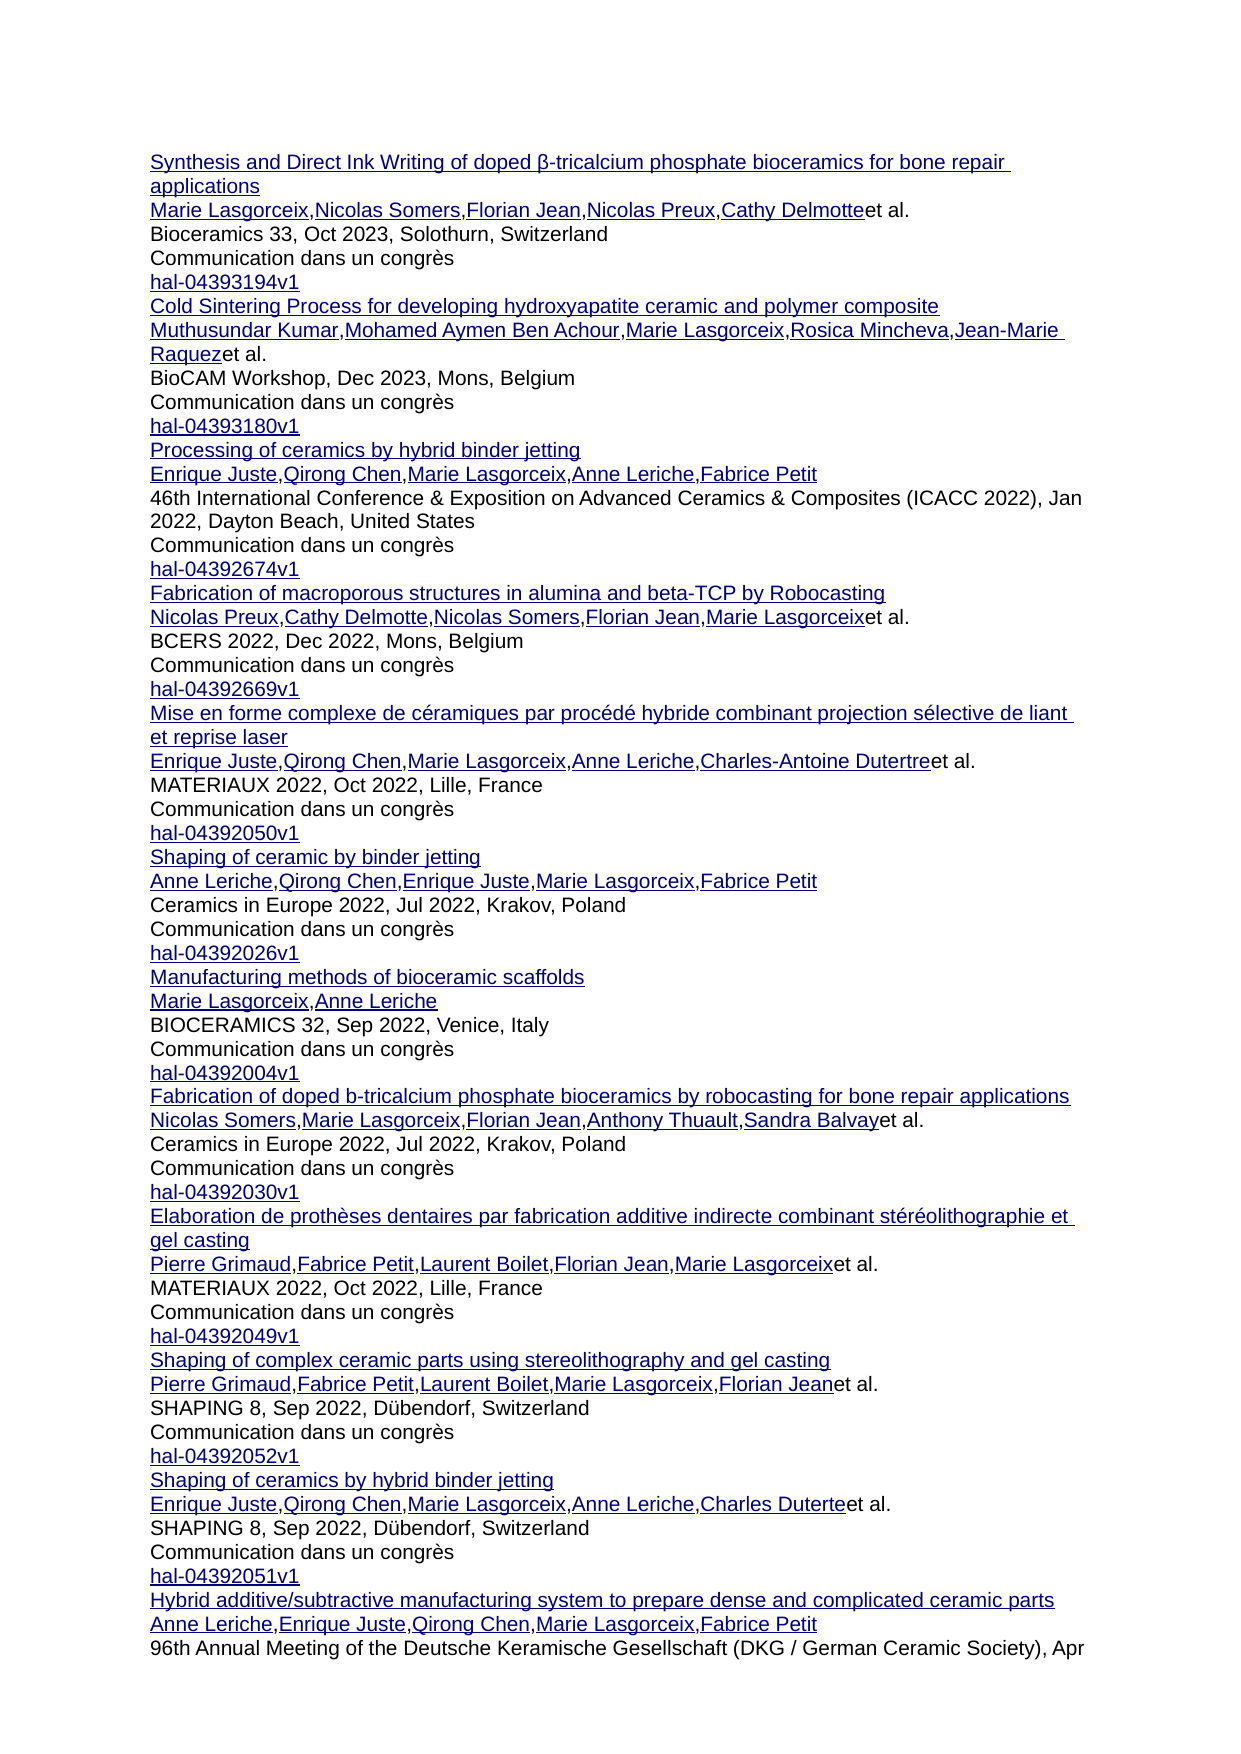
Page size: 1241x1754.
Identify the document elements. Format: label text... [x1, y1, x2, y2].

table_cell Manufacturing methods of bioceramic scaffolds Marie Lasgorceix,Anne Leriche BIOCERAMICS 32, Sep 2022, Venice, Italy Communication dans un congrès hal-04392004v1 [150, 965, 1090, 1084]
table_cell Processing of ceramics by hybrid binder jetting Enrique Juste,Qirong Chen,Marie Lasgorceix,Anne Leriche,Fabrice Petit 46th International Conference & Exposition on Advanced Ceramics & Composites (ICACC 2022), Jan 2022, Dayton Beach, United States Communication dans un congrès hal-04392674v1 [150, 438, 1090, 581]
table_cell Shaping of ceramic by binder jetting Anne Leriche,Qirong Chen,Enrique Juste,Marie Lasgorceix,Fabrice Petit Ceramics in Europe 2022, Jul 2022, Krakov, Poland Communication dans un congrès hal-04392026v1 [150, 845, 1090, 964]
table_cell Shaping of complex ceramic parts using stereolithography and gel casting Pierre Grimaud,Fabrice Petit,Laurent Boilet,Marie Lasgorceix,Florian Jeanet al. SHAPING 8, Sep 2022, Dübendorf, Switzerland Communication dans un congrès hal-04392052v1 [150, 1348, 1090, 1468]
table_cell Fabrication of macroporous structures in alumina and beta-TCP by Robocasting Nicolas Preux,Cathy Delmotte,Nicolas Somers,Florian Jean,Marie Lasgorceixet al. BCERS 2022, Dec 2022, Mons, Belgium Communication dans un congrès hal-04392669v1 [150, 581, 1090, 701]
table_cell Elaboration de prothèses dentaires par fabrication additive indirecte combinant stéréolithographie et gel casting Pierre Grimaud,Fabrice Petit,Laurent Boilet,Florian Jean,Marie Lasgorceixet al. MATERIAUX 2022, Oct 2022, Lille, France Communication dans un congrès hal-04392049v1 [150, 1204, 1090, 1348]
table_cell Mise en forme complexe de céramiques par procédé hybride combinant projection sélective de liant et reprise laser Enrique Juste,Qirong Chen,Marie Lasgorceix,Anne Leriche,Charles-Antoine Dutertreet al. MATERIAUX 2022, Oct 2022, Lille, France Communication dans un congrès hal-04392050v1 [150, 701, 1090, 845]
table_cell Shaping of ceramics by hybrid binder jetting Enrique Juste,Qirong Chen,Marie Lasgorceix,Anne Leriche,Charles Duterteet al. SHAPING 8, Sep 2022, Dübendorf, Switzerland Communication dans un congrès hal-04392051v1 [150, 1468, 1090, 1587]
table_cell Synthesis and Direct Ink Writing of doped β-tricalcium phosphate bioceramics for bone repair applications Marie Lasgorceix,Nicolas Somers,Florian Jean,Nicolas Preux,Cathy Delmotteet al. Bioceramics 33, Oct 2023, Solothurn, Switzerland Communication dans un congrès hal-04393194v1 [150, 150, 1090, 294]
table_cell Hybrid additive/subtractive manufacturing system to prepare dense and complicated ceramic parts Anne Leriche,Enrique Juste,Qirong Chen,Marie Lasgorceix,Fabrice Petit 96th Annual Meeting of the Deutsche Keramische Gesellschaft (DKG / German Ceramic Society), Apr [150, 1588, 1090, 1659]
table_cell Fabrication of doped b-tricalcium phosphate bioceramics by robocasting for bone repair applications Nicolas Somers,Marie Lasgorceix,Florian Jean,Anthony Thuault,Sandra Balvayet al. Ceramics in Europe 2022, Jul 2022, Krakov, Poland Communication dans un congrès hal-04392030v1 [150, 1084, 1090, 1204]
table_cell Cold Sintering Process for developing hydroxyapatite ceramic and polymer composite Muthusundar Kumar,Mohamed Aymen Ben Achour,Marie Lasgorceix,Rosica Mincheva,Jean-Marie Raquezet al. BioCAM Workshop, Dec 2023, Mons, Belgium Communication dans un congrès hal-04393180v1 [150, 294, 1090, 437]
